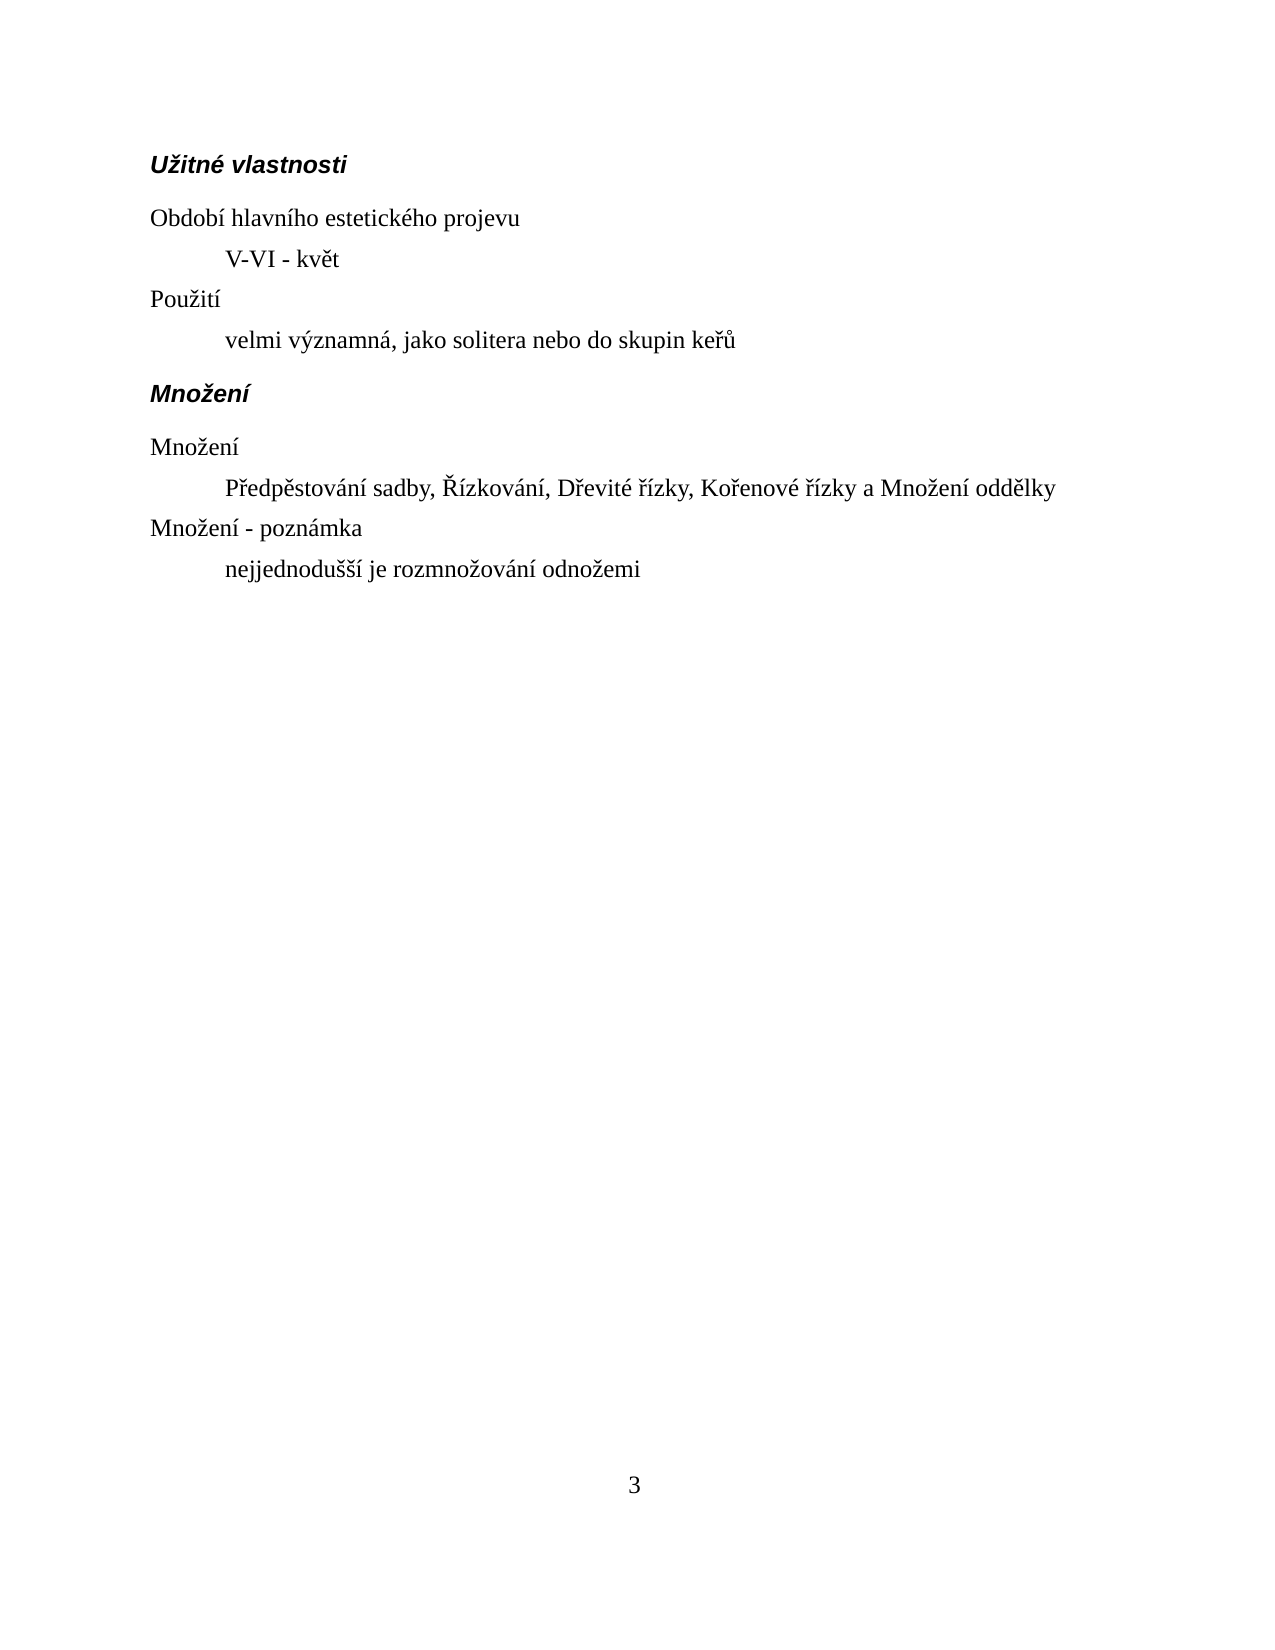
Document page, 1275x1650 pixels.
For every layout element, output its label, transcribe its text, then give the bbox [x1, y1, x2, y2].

text Předpěstování sadby, Řízkování, Dřevité řízky, Kořenové řízky a Množení oddělky [225, 473, 1125, 501]
text Období hlavního estetického projevu [150, 203, 1125, 232]
text Použití [150, 284, 1125, 313]
text velmi významná, jako solitera nebo do skupin keřů [225, 325, 1125, 354]
text Množení - poznámka [150, 513, 1125, 542]
subtitle Užitné vlastnosti [150, 150, 1125, 178]
text nejjednodušší je rozmnožování odnožemi [225, 554, 1125, 583]
text Množení [150, 432, 1125, 461]
text V-VI - květ [225, 244, 1125, 272]
subtitle Množení [150, 379, 1125, 407]
